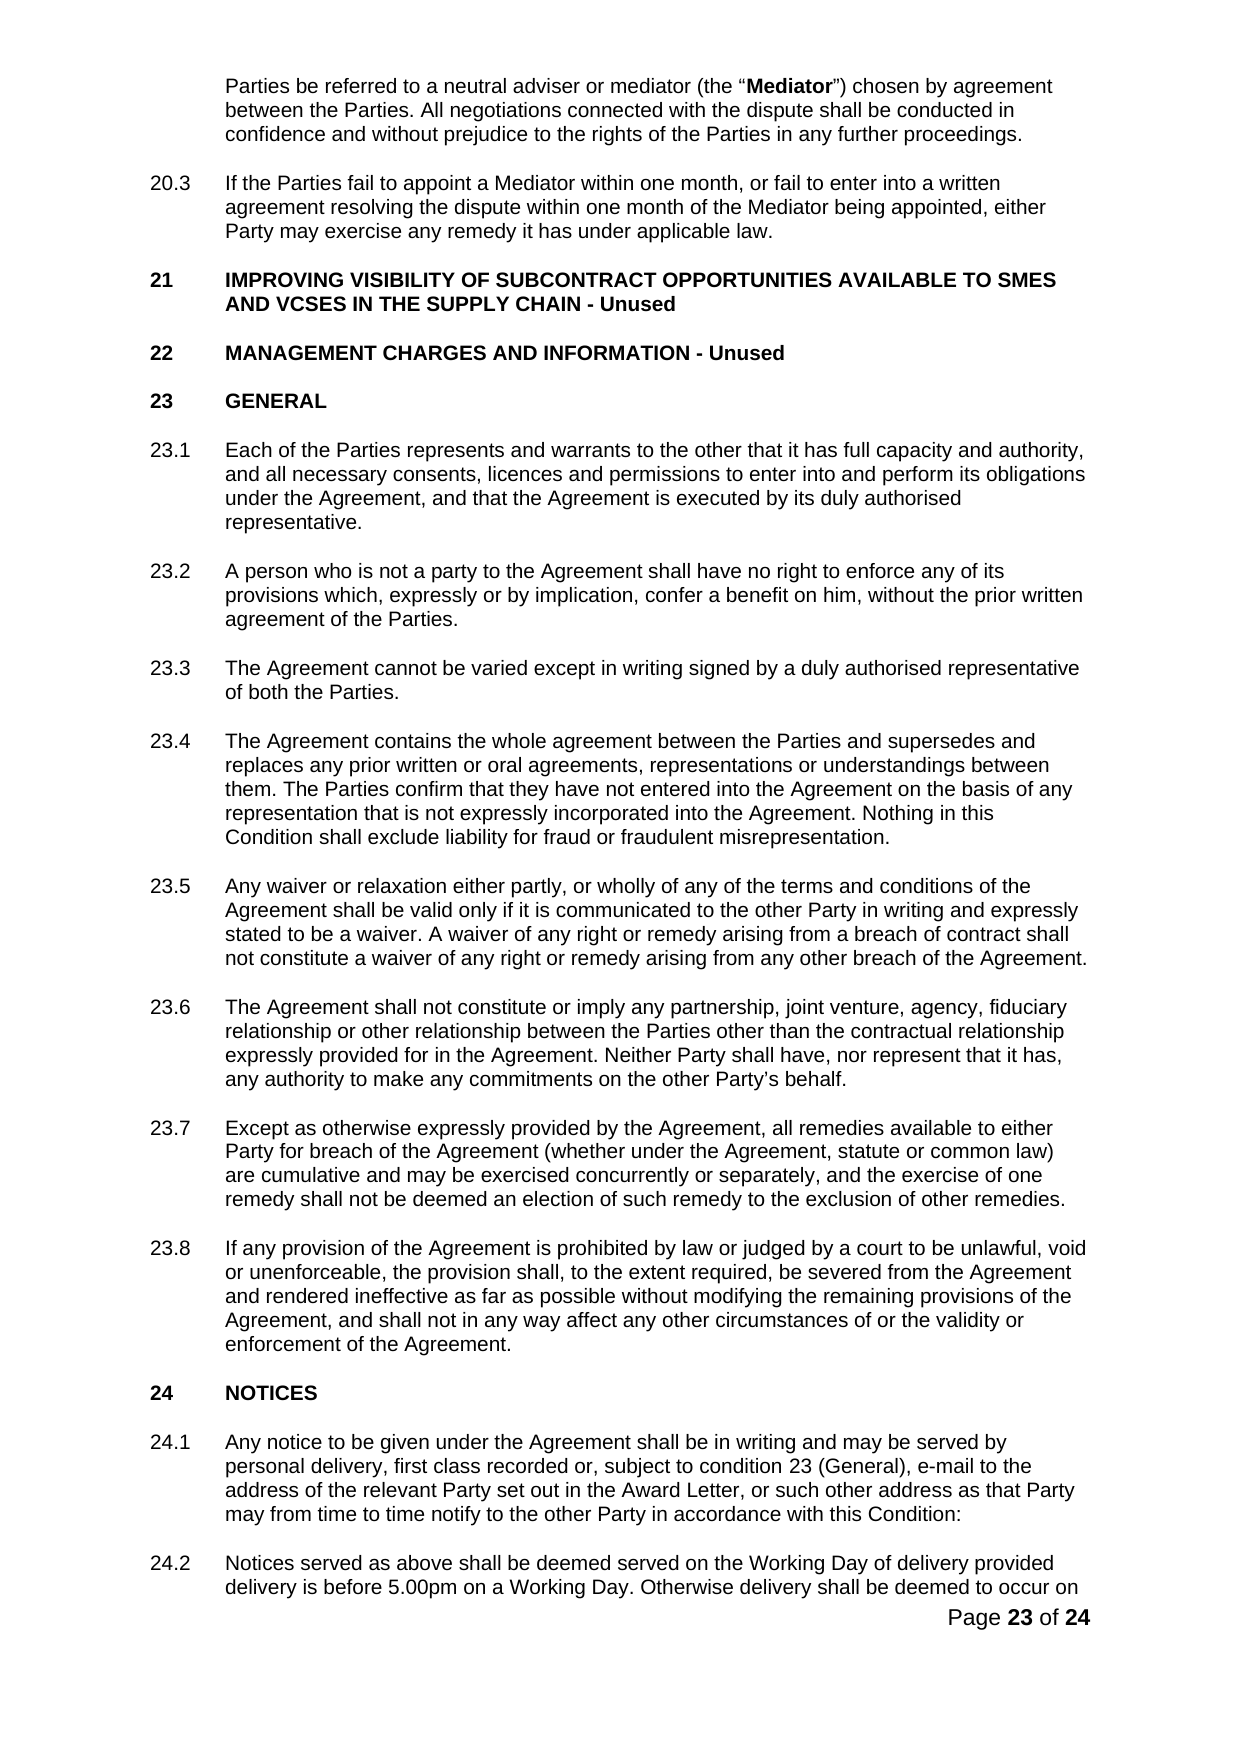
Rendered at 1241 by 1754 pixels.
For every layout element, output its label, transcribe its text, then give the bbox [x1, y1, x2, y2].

text 22 MANAGEMENT CHARGES AND INFORMATION - Unused [150, 340, 1090, 364]
subtitle 23.3 The Agreement cannot be varied except in writing signed by a duly authorised representative of both the Parties. [150, 656, 1090, 704]
text 21 IMPROVING VISIBILITY OF SUBCONTRACT OPPORTUNITIES AVAILABLE TO SMES AND VCSES IN THE SUPPLY CHAIN - Unused [150, 267, 1090, 315]
subtitle 24.1 Any notice to be given under the Agreement shall be in writing and may be served by personal delivery, first class recorded or, subject to condition 23 (General), e-mail to the address of the relevant Party set out in the Award Letter, or such other address as that Party may from time to time notify to the other Party in accordance with this Condition: [150, 1430, 1090, 1526]
subtitle 23.1 Each of the Parties represents and warrants to the other that it has full capacity and authority, and all necessary consents, licences and permissions to enter into and perform its obligations under the Agreement, and that the Agreement is executed by its duly authorised representative. [150, 438, 1090, 534]
subtitle 23.7 Except as otherwise expressly provided by the Agreement, all remedies available to either Party for breach of the Agreement (whether under the Agreement, statute or common law) are cumulative and may be exercised concurrently or separately, and the exercise of one remedy shall not be deemed an election of such remedy to the exclusion of other remedies. [150, 1115, 1090, 1211]
subtitle 20.3 If the Parties fail to appoint a Mediator within one month, or fail to enter into a written agreement resolving the dispute within one month of the Mediator being appointed, either Party may exercise any remedy it has under applicable law. [150, 171, 1090, 242]
subtitle 23.4 The Agreement contains the whole agreement between the Parties and supersedes and replaces any prior written or oral agreements, representations or understandings between them. The Parties confirm that they have not entered into the Agreement on the basis of any representation that is not expressly incorporated into the Agreement. Nothing in this Condition shall exclude liability for fraud or fraudulent misrepresentation. [150, 729, 1090, 849]
subtitle 24.2 Notices served as above shall be deemed served on the Working Day of delivery provided delivery is before 5.00pm on a Working Day. Otherwise delivery shall be deemed to occur on [150, 1551, 1090, 1599]
subtitle 23 GENERAL [150, 389, 1090, 413]
subtitle 23.2 A person who is not a party to the Agreement shall have no right to enforce any of its provisions which, expressly or by implication, confer a benefit on him, without the prior written agreement of the Parties. [150, 559, 1090, 631]
subtitle 23.8 If any provision of the Agreement is prohibited by law or judged by a court to be unlawful, void or unenforceable, the provision shall, to the extent required, be severed from the Agreement and rendered ineffective as far as possible without modifying the remaining provisions of the Agreement, and shall not in any way affect any other circumstances of or the validity or enforcement of the Agreement. [150, 1236, 1090, 1356]
subtitle 24 NOTICES [150, 1381, 1090, 1405]
subtitle 23.5 Any waiver or relaxation either partly, or wholly of any of the terms and conditions of the Agreement shall be valid only if it is communicated to the other Party in writing and expressly stated to be a waiver. A waiver of any right or remedy arising from a breach of contract shall not constitute a waiver of any right or remedy arising from any other breach of the Agreement. [150, 874, 1090, 969]
subtitle Parties be referred to a neutral adviser or mediator (the “Mediator”) chosen by agreement between the Parties. All negotiations connected with the dispute shall be conducted in confidence and without prejudice to the rights of the Parties in any further proceedings. [150, 74, 1090, 146]
subtitle 23.6 The Agreement shall not constitute or imply any partnership, joint venture, agency, fiduciary relationship or other relationship between the Parties other than the contractual relationship expressly provided for in the Agreement. Neither Party shall have, nor represent that it has, any authority to make any commitments on the other Party’s behalf. [150, 994, 1090, 1090]
